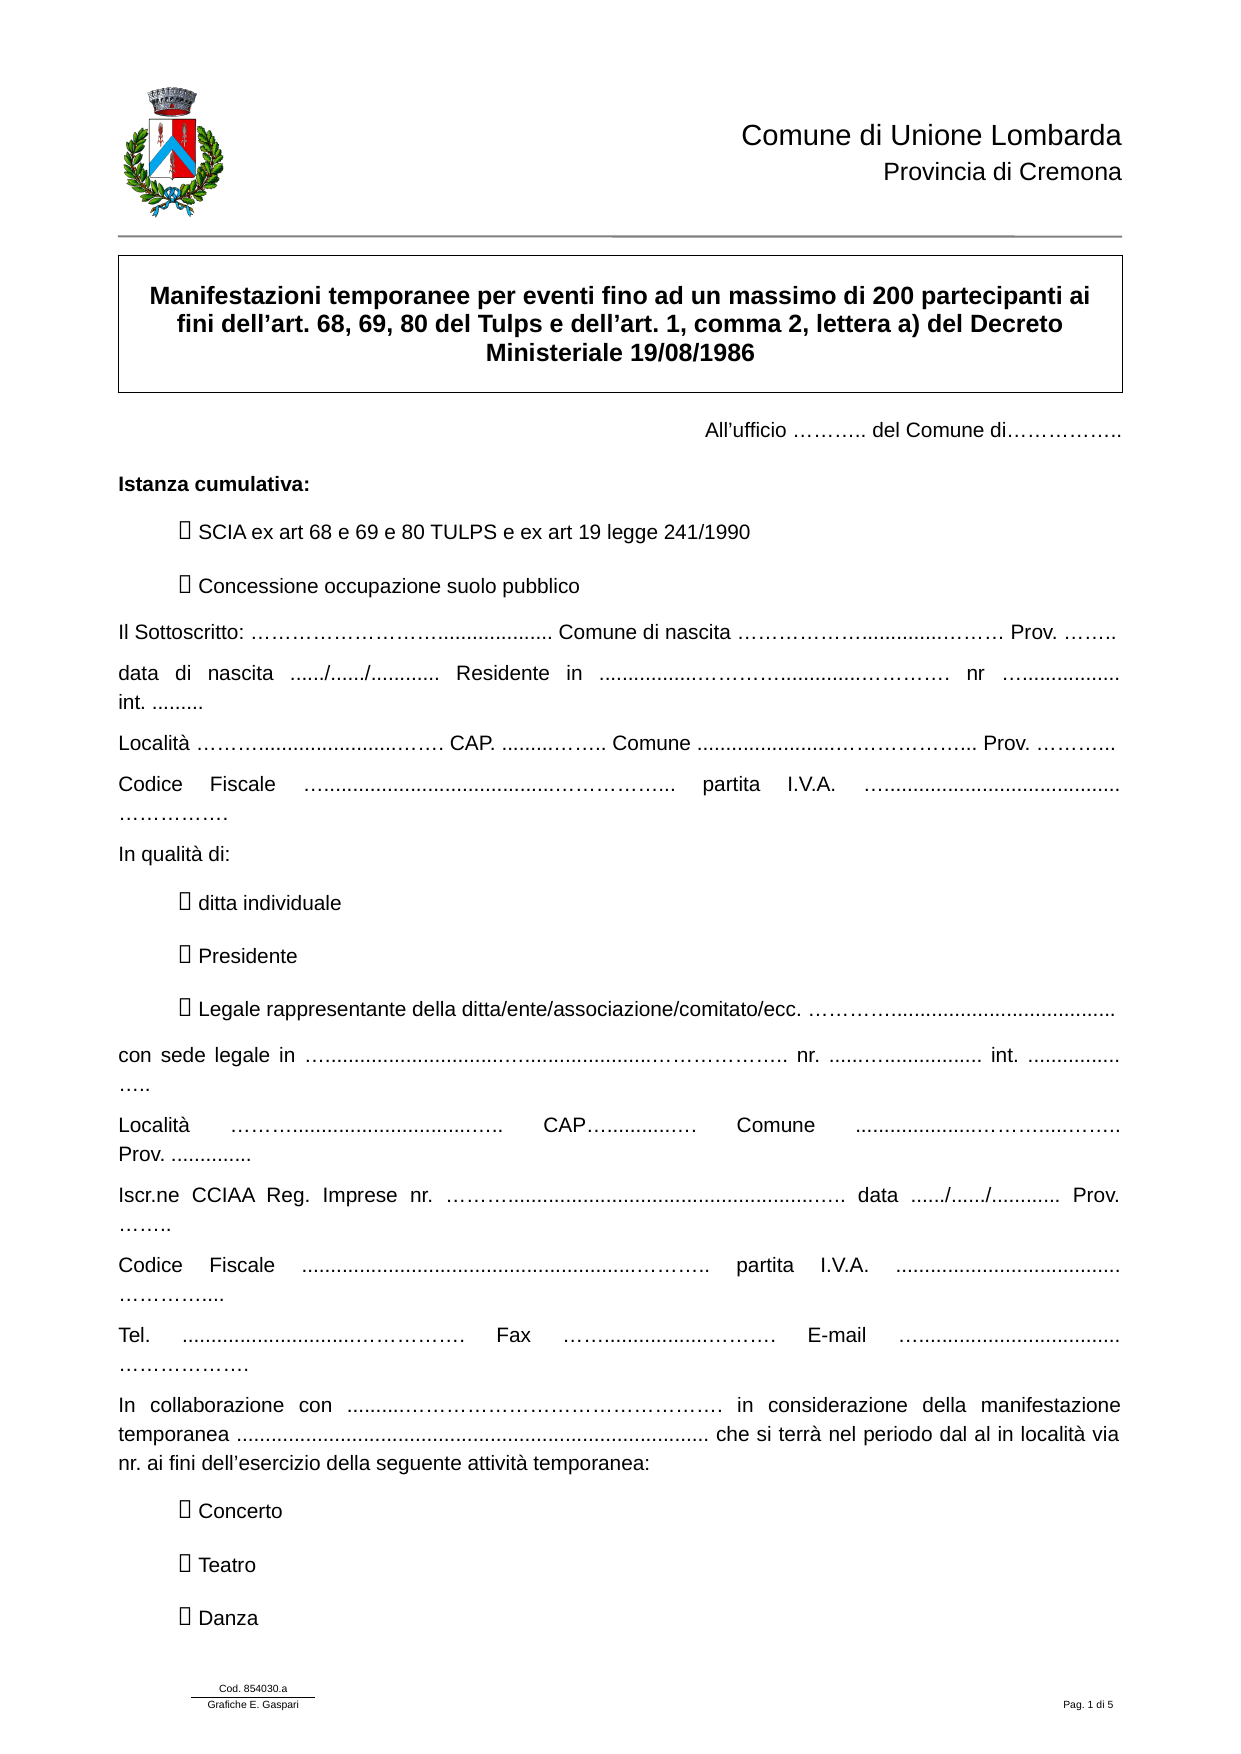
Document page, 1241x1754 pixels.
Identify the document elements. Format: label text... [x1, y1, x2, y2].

picture [122, 87, 224, 219]
text data di nascita ....../....../............ Residente in .................…………..............…………. nr …................. int. ......... [118, 661, 1122, 713]
text  Concessione occupazione suolo pubblico [177, 566, 1122, 600]
text  Concerto [177, 1492, 1122, 1526]
text Tel. ..............................……………. Fax ……..................………. E-mail …...................................………………. [118, 1323, 1122, 1376]
text con sede legale in …...............................…......................……………….. nr. ......…................. int. ................….. [118, 1043, 1122, 1096]
text In collaborazione con ..........………………………………………. in considerazione della manifestazione temporanea .................................................................................. che si terrà nel periodo dal al in località via nr. ai fini dell’esercizio della seguente attività temporanea: [118, 1393, 1122, 1475]
text  ditta individuale [177, 883, 1122, 917]
text Istanza cumulativa: [118, 472, 1122, 496]
text Provincia di Cremona [224, 157, 1122, 185]
text Località ………...............................….. CAP…...........…. Comune .....................……….....…….. Prov. .............. [118, 1113, 1122, 1166]
text  Presidente [177, 937, 1122, 971]
text In qualità di: [118, 842, 1122, 866]
text  SCIA ex art 68 e 69 e 80 TULPS e ex art 19 legge 241/1990 [177, 513, 1122, 547]
text Località ………........................……. CAP. .........…….. Comune ........................………………... Prov. ………... [118, 731, 1122, 755]
text Comune di Unione Lombarda [224, 118, 1122, 152]
table_header Manifestazioni temporanee per eventi fino ad un massimo di 200 partecipanti ai fini dell’art. 68, 69, 80 del Tulps e dell’art. 1, comma 2, lettera a) del Decreto Ministeriale 19/08/1986 [119, 256, 1122, 392]
text  Teatro [177, 1545, 1122, 1579]
text  Legale rappresentante della ditta/ente/associazione/comitato/ecc. …………....................................... [177, 990, 1122, 1024]
text All’ufficio ……….. del Comune di…………….. [118, 418, 1122, 442]
text Codice Fiscale ..........................................................……….. partita I.V.A. .......................................………….... [118, 1253, 1122, 1306]
text Codice Fiscale …........................................……………... partita I.V.A. ….........................................……………. [118, 772, 1122, 825]
text Il Sottoscritto: ……………………….................... Comune di nascita ………………..............……… Prov. …….. [118, 619, 1122, 643]
text Iscr.ne CCIAA Reg. Imprese nr. ……….....................................................….. data ....../....../............ Prov. …….. [118, 1183, 1122, 1236]
text  Danza [177, 1599, 1122, 1633]
